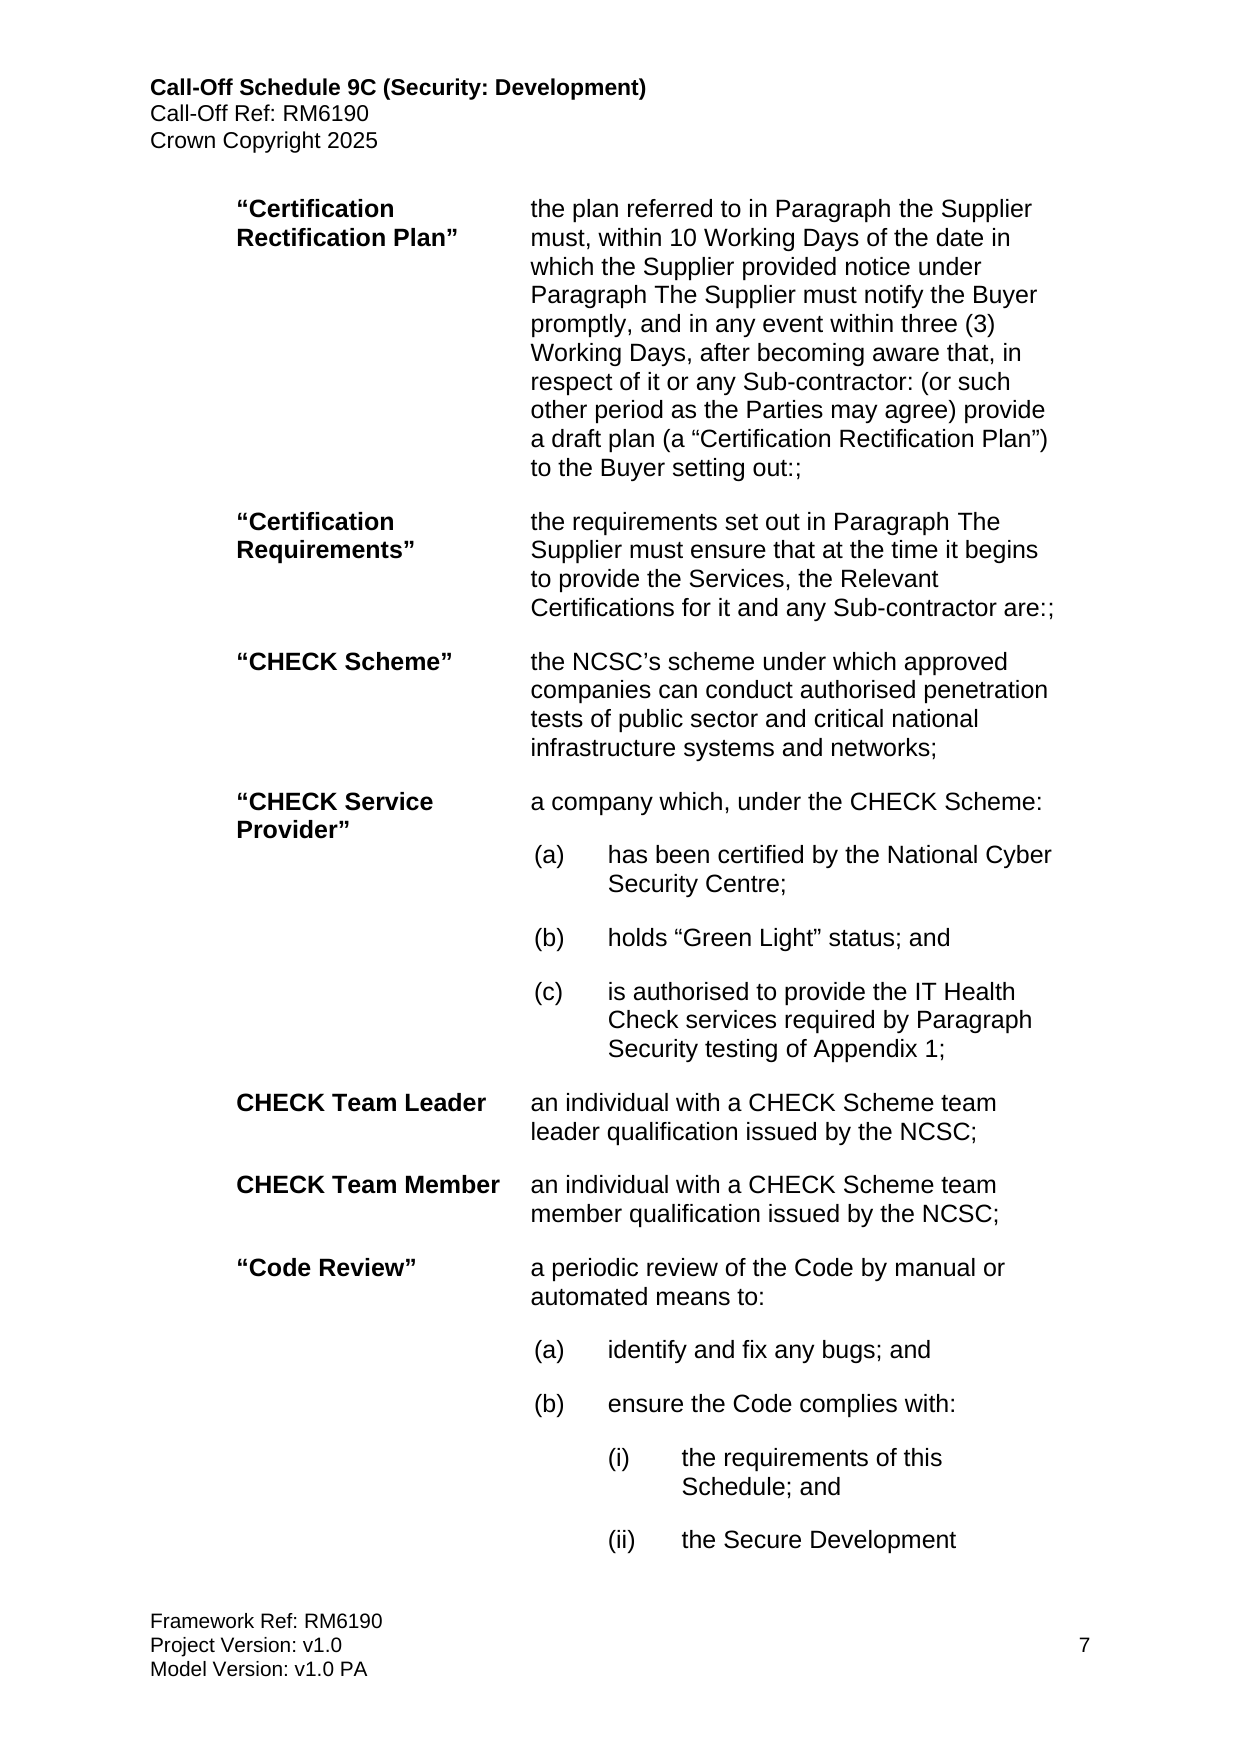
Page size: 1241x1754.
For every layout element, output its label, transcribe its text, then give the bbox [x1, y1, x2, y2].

table_cell an individual with a CHECK Scheme team member qualification issued by the NCSC; [519, 1158, 1066, 1240]
table_cell “CHECK Scheme” [225, 634, 519, 774]
table_cell CHECK Team Member [225, 1158, 519, 1240]
table_cell “CHECK Service Provider” [225, 774, 519, 1075]
table_cell a periodic review of the Code by manual or automated means to: identify and fix any bugs; and ensure the Code complies with: the requirements of this Schedule; and the Secure Development Guidance; [519, 1240, 1066, 1554]
table_cell the requirements set out in Paragraph 10.3; [519, 494, 1066, 634]
table_cell “Certification Requirements” [225, 494, 519, 634]
table_cell “Code Review” [225, 1240, 519, 1554]
table_cell the NCSC’s scheme under which approved companies can conduct authorised penetration tests of public sector and critical national infrastructure systems and networks; [519, 634, 1066, 774]
table_cell the plan referred to in Paragraph 10.5.1; [519, 182, 1066, 494]
table_cell an individual with a CHECK Scheme team leader qualification issued by the NCSC; [519, 1075, 1066, 1158]
table_cell CHECK Team Leader [225, 1075, 519, 1158]
table_cell a company which, under the CHECK Scheme: has been certified by the National Cyber Security Centre; holds “Green Light” status; and is authorised to provide the IT Health Check services required by Paragraph 19 of Appendix 1; [519, 774, 1066, 1075]
table_cell “Certification Rectification Plan” [225, 182, 519, 494]
